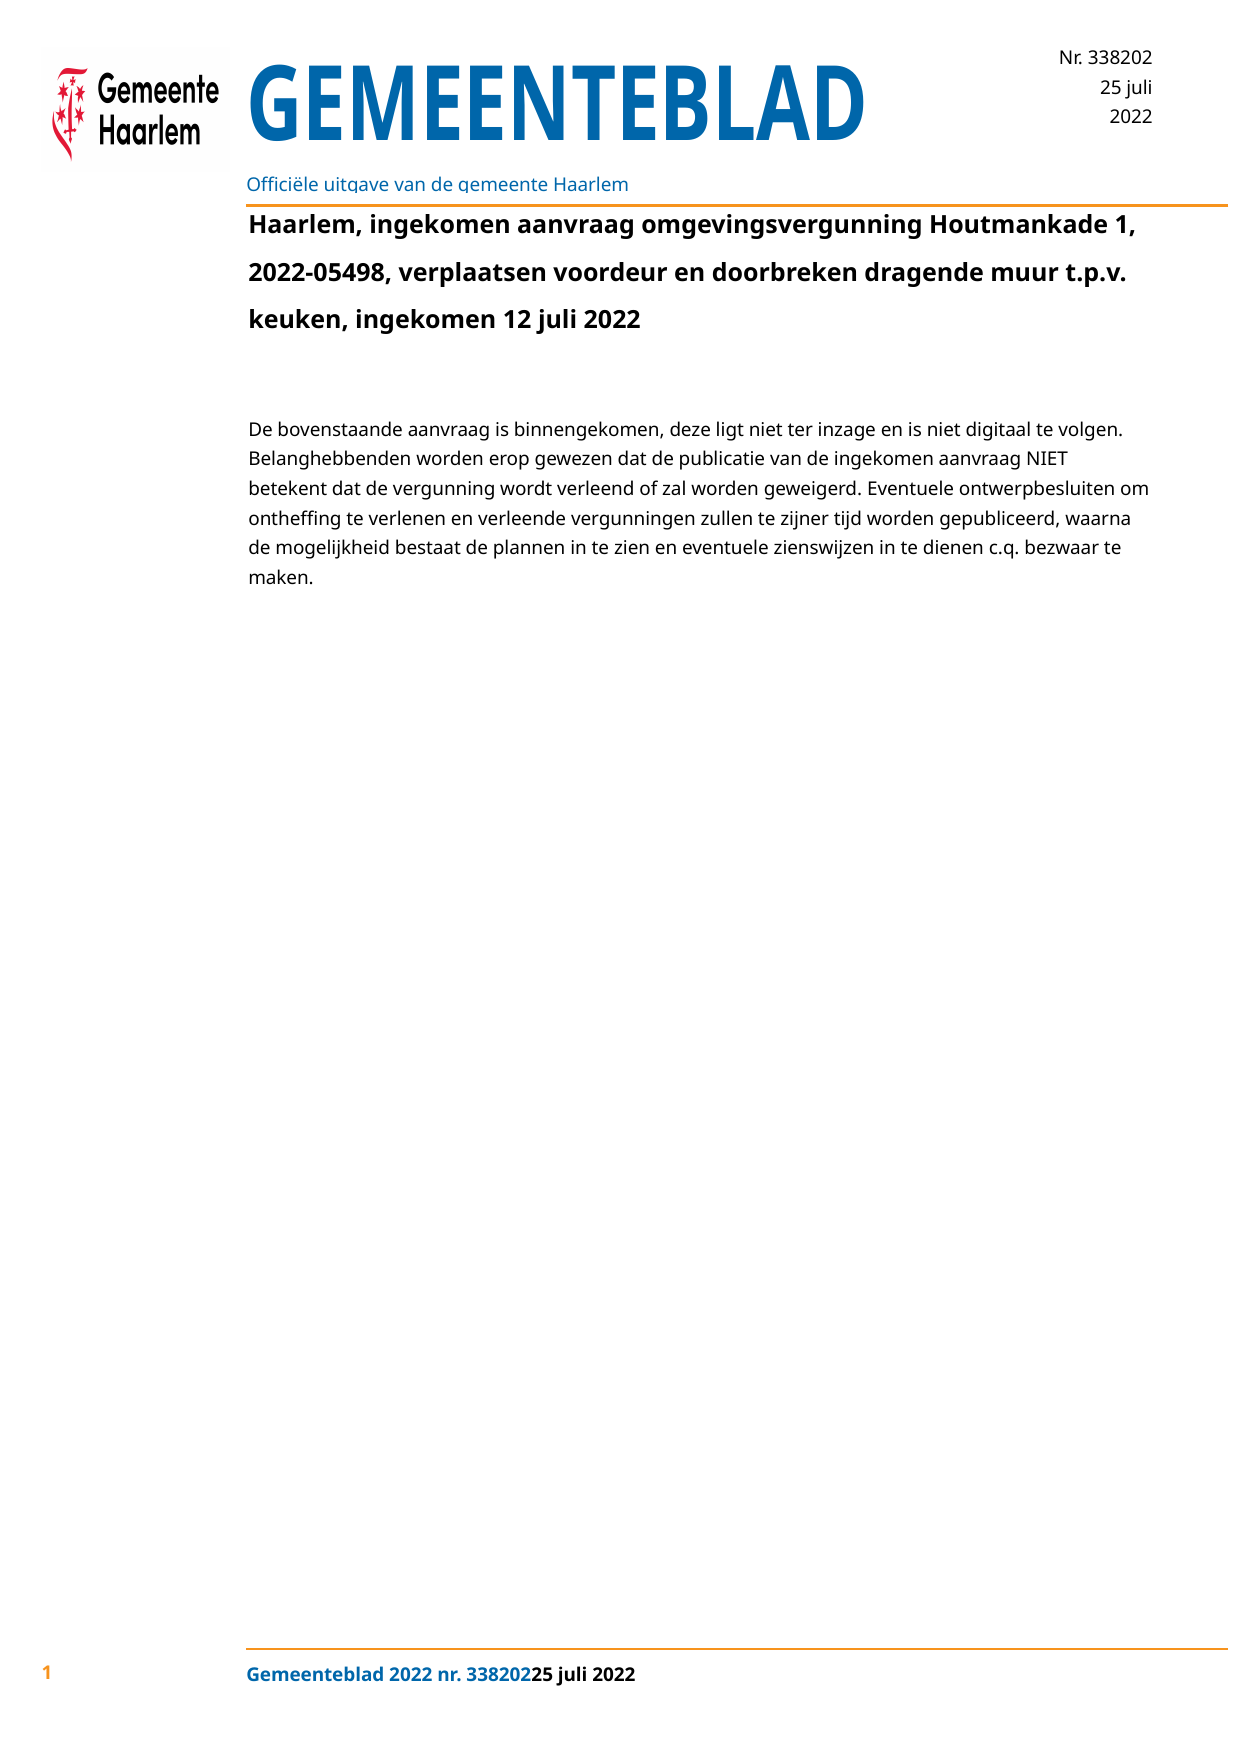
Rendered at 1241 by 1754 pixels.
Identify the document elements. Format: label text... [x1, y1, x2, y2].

text De bovenstaande aanvraag is binnengekomen, deze ligt niet ter inzage en is niet digitaal te volgen. Belanghebbenden worden erop gewezen dat de publicatie van de ingekomen aanvraag NIET betekent dat de vergunning wordt verleend of zal worden geweigerd. Eventuele ontwerpbesluiten om ontheffing te verlenen en verleende vergunningen zullen te zijner tijd worden gepubliceerd, waarna de mogelijkheid bestaat de plannen in te zien en eventuele zienswijzen in te dienen c.q. bezwaar te maken. [248, 416, 1152, 589]
picture [41, 47, 231, 172]
text Haarlem, ingekomen aanvraag omgevingsvergunning Houtmankade 1, 2022-05498, verplaatsen voordeur en doorbreken dragende muur t.p.v. keuken, ingekomen 12 juli 2022 [248, 207, 1152, 336]
